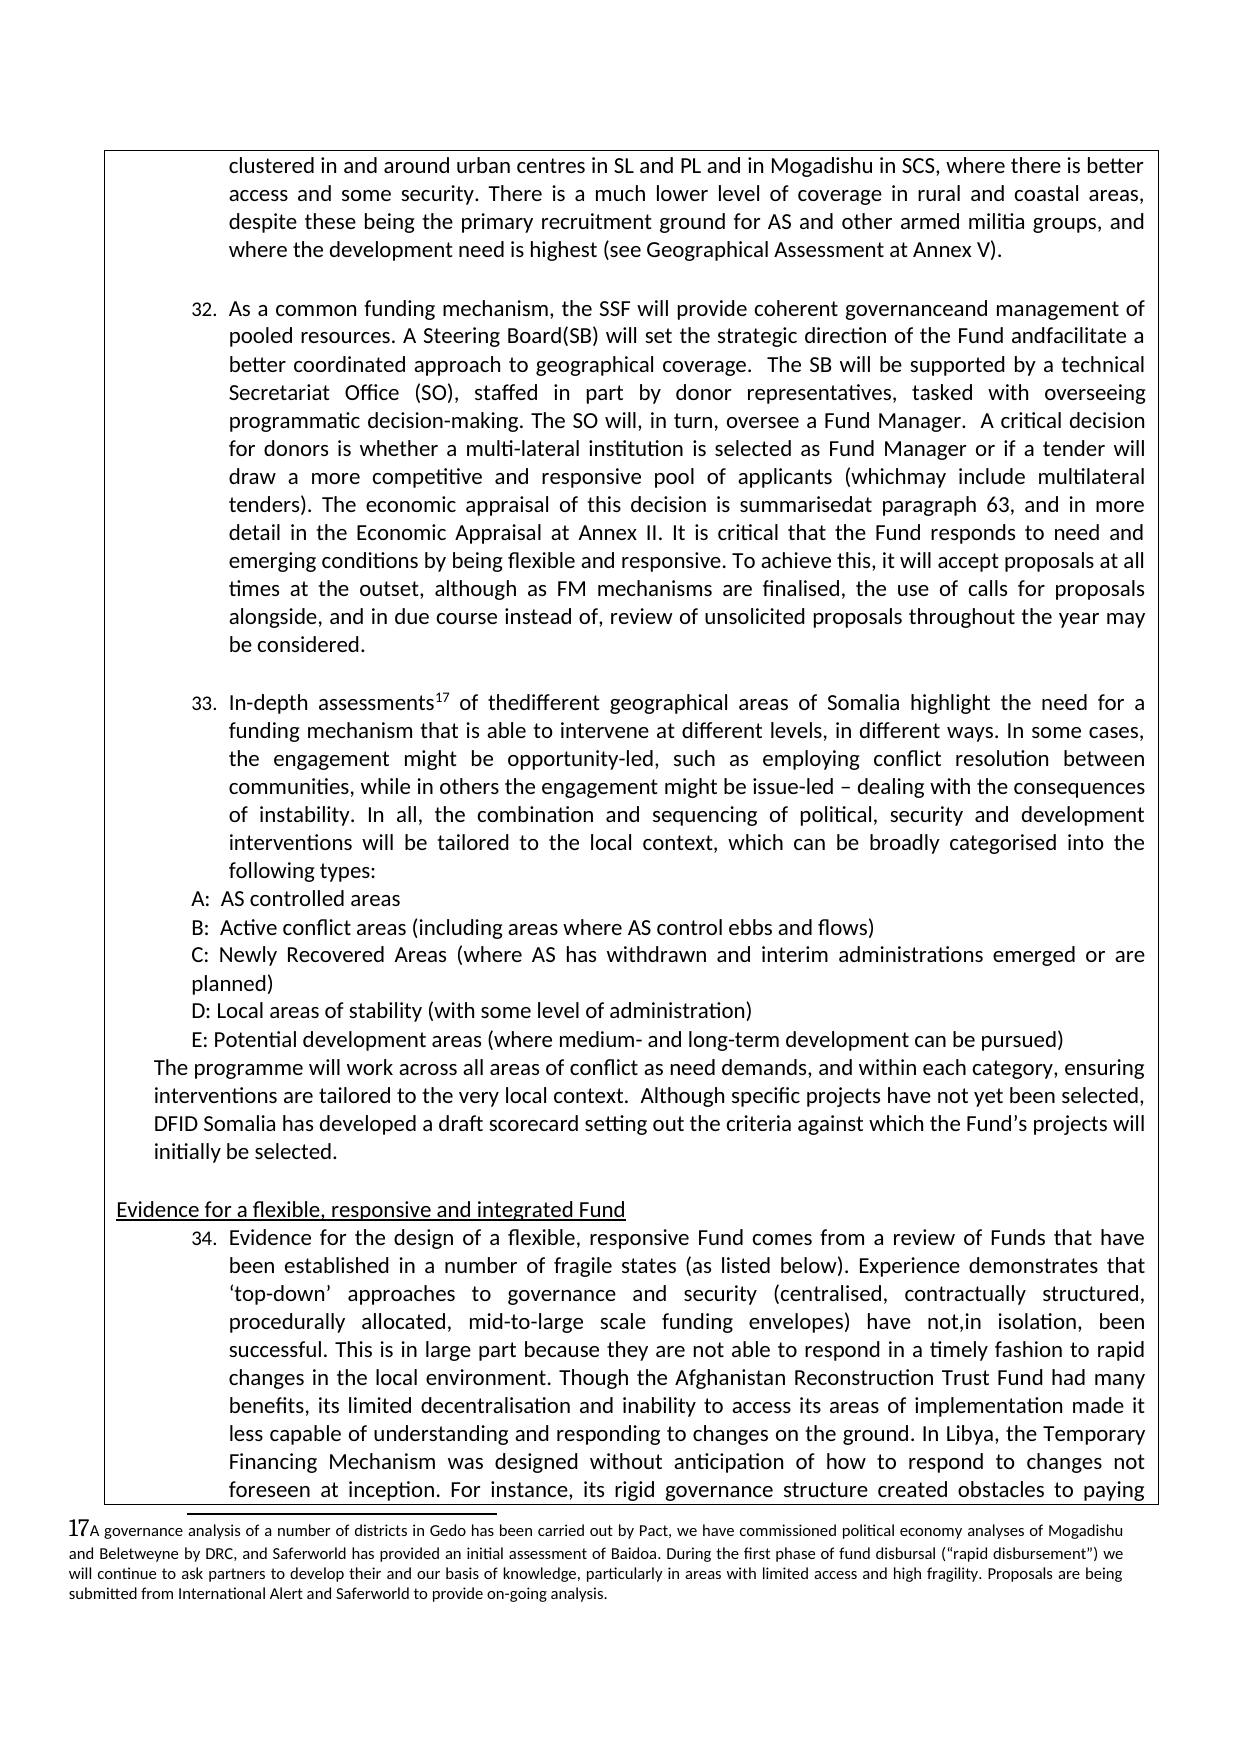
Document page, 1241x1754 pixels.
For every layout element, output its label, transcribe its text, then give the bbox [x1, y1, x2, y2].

table_header Introduction The SSPwill operate across all three zones of Somalia,as well as support the national reconciliation process. The programme will take a pragmatic approach to its geographical focus, with choices of intervention being determined by access, need, and ability to deliver results. The options appraised here offer two means to improve stability in Somalia, which are then considered against a ‘do nothing different’ counterfactual case. The first option is to deliver the entirety of the programme (£30 million) through a multi-donor Somalia Stability Fund along with Denmark, the Netherlands, the United Arab Emirates, and Norway. A minimum ofa £15 million UK contribution was announced by the Prime Minister at the London Conference on Somalia. The second option is to deliver the majority of funding (£27 million) for this programme through the Fund,with the remainder (£3 million) delivered bilaterally on issues of high UK strategic importanceand/or reputational risk that require direct HMG oversight. The appraisal of Options 1 and 2 focuses on comparing and assessing modalities for building local stability in Somalia and identifies the optimal combination of modality. The evidence basefor Option 1, the SSF, is medium/limited. The Fund has been shaped by experiences of implementing multi-donor funds elsewhere in fragile states and by what we have learned from implementing smaller scale but relevant work in Somalia. The evidence for Option 2 is also medium/limited and draws on research, policy analysis, and practitioners experience which points to the need to hone in and give more oversight to areas of greatest risk and strategic priority. In the appraisal of the counterfactual (Option 3), the risks and consequences of not prioritising these interventions are assessed. Option 1: Multi Donor Stability Fund UK contribution of £30 million The SSF will broaden support for stability initiatives, enhance co-ordination, and increase aid effectiveness. The full structure and governance of the SSF is provided in Annex III, and an outline is provided in the Management Case below. The SSF is designed to match support to opportunity. At present most stability and stabilisation initiatives are channelled through bilateral programmes that are dependent on the capacity of centrally-engaged implementing partners (and theirlocal partners). While the individual programmes are well designed, their capacity is limited to the number of staff (particularly Somali national staff), the logistical resources of the implementing partner, and the degree of insecurity under which they judge theycan safely operate. These bilateral programmes have proliferated, creating a highly fragmented and incoherent portfolio of international support, which also undermines the opportunity to leverage change between programmes. Programmes are clustered in and around urban centres in SL and PL and in Mogadishu in SCS, where there is better access and some security. There is a much lower level of coverage in rural and coastal areas, despite these being the primary recruitment ground for AS and other armed militia groups, and where the development need is highest (see Geographical Assessment at Annex V). As a common funding mechanism, the SSF will provide coherent governanceand management of pooled resources. A Steering Board(SB) will set the strategic direction of the Fund andfacilitate a better coordinated approach to geographical coverage. The SB will be supported by a technical Secretariat Office (SO), staffed in part by donor representatives, tasked with overseeing programmatic decision-making. The SO will, in turn, oversee a Fund Manager. A critical decision for donors is whether a multi-lateral institution is selected as Fund Manager or if a tender will draw a more competitive and responsive pool of applicants (whichmay include multilateral tenders). The economic appraisal of this decision is summarisedat paragraph 63, and in more detail in the Economic Appraisal at Annex II. It is critical that the Fund responds to need and emerging conditions by being flexible and responsive. To achieve this, it will accept proposals at all times at the outset, although as FM mechanisms are finalised, the use of calls for proposals alongside, and in due course instead of, review of unsolicited proposals throughout the year may be considered. In-depth assessments of thedifferent geographical areas of Somalia highlight the need for a funding mechanism that is able to intervene at different levels, in different ways. In some cases, the engagement might be opportunity-led, such as employing conflict resolution between communities, while in others the engagement might be issue-led – dealing with the consequences of instability. In all, the combination and sequencing of political, security and development interventions will be tailored to the local context, which can be broadly categorised into the following types: A: AS controlled areas B: Active conflict areas (including areas where AS control ebbs and flows) C: Newly Recovered Areas (where AS has withdrawn and interim administrations emerged or are planned) D: Local areas of stability (with some level of administration) E: Potential development areas (where medium- and long-term development can be pursued) The programme will work across all areas of conflict as need demands, and within each category, ensuring interventions are tailored to the very local context. Although specific projects have not yet been selected, DFID Somalia has developed a draft scorecard setting out the criteria against which the Fund’s projects will initially be selected. Evidence for a flexible, responsive and integrated Fund Evidence for the design of a flexible, responsive Fund comes from a review of Funds that have been established in a number of fragile states (as listed below). Experience demonstrates that ‘top-down’ approaches to governance and security (centralised, contractually structured, procedurally allocated, mid-to-large scale funding envelopes) have not,in isolation, been successful. This is in large part because they are not able to respond in a timely fashion to rapid changes in the local environment. Though the Afghanistan Reconstruction Trust Fund had many benefits, its limited decentralisation and inability to access its areas of implementation made it less capable of understanding and responding to changes on the ground. In Libya, the Temporary Financing Mechanism was designed without anticipation of how to respond to changes not foreseen at inception. For instance, its rigid governance structure created obstacles to paying salaries for hundreds of thousands of state employees, which was needed to mitigate unrest stemming from unemployment. The Fund must be designed to respond to an ever-evolving context, and have a structure that is flexible enough to respond to needs that are unforeseean at the outset. The case has also drawn from lessons learned of past experience in Somalia. This includes the provision of stipend and capacity building support to the central government which delivered poor results, and the Search for Peace work by Interpeace, which showed that flexible, Somali-led engagement where evolving Somali political allegiances can be accommodated are more successful. The SSF will follow a phased approach that integrates political, development, and security interventions. The types of project that might be supported are set out below in paragraph 44.Such interventions will be combined and sequenced to fit the local context. For example, in active conflict areas with limited local capacity, work may focus on facilitating a peace settlement, providing alternative jobs to disbanded militias, and building community security. The entry conditions for interventions in this type of context would be set low to allow actors with limited capacity to benefit from the programme, but the scale of resources would be concurrently low to manage risks (notably of doing harm and of fiduciary risk). This type of support would build agreement and capability, allowing these areas to graduate to a different combination of activities (e.g. the combination of support could be expanding the existing political settlement to neighbouring areas, linking service delivery to more mature programming like health, which can deliver better and more comprehensive services, and strengthening the local administration and security services to assume a fuller range of responsibilities) as results are demonstrated, capacity built, and risk reduced. Many analyses of Somalia have flagged a clear need to address local political realities, security considerations, and development needs that reduce pressure on scarce resources. Yet there is relatively limited evidence for integrating these strands, as few programmes in Somalia or elsewhere have tested whether work on political, security, and development can have a multiplier effect on one another. As such, DFID Somalia has developed a robust, complementary Monitoring Programme, and the Fund will rigorously measure its approach to learn about what works. There is some conceptual evidence supporting an integrated approach. The 2011 World Development Report makes a link between institution-building and improved management of violence and conflict, and also points to the importance of cross-sector working and the integration of programmes.Evidence from Afghanistan has shown that improved service provision and accountability can help reduce risk of violence. Moreover, the use of a political-economy lens to assess contexts and identify entry points highlights the importance of looking holistically at environments and how government, security, and economic stakeholders and systems interact to find positive trigger points. The SSP allowsa comprehensive approach at the full set of challenges and to identify entry points across the security, development, and political spectrum which will catalyse change. The Fund will also target vulnerable groups through a dedicated window. In Somalia, women are marginalised frompolitical decision-making processes, differentially affected by violent conflict (e.g. displacement), make up a majority of the rural labour force, with their potential productive contribution is unrealised. Their role as facilitators of peacebuilding and as breadwinners has evolved considerably over the course of Somalia’s conflict. A report by the UN’s independent expert on Somalia noted that domestic violence, sexual violence, and such harmful traditional practices as female genital mutilation are some of the most common violations of women’s rights in Somalia. The Fund will promote the protection and participation of women in all interventions, with a focus on responding to women and girls’ priorities and solutions. Youth (particularly adolescent boys & young men) are beginning to return from internally displaced person/refugee camps, and some are also de-mobilising from AS forces. Reintegrating these individuals back into communities and providing them with alternative livelihoods will reduce the risk of them either re-joining AS or joining other militias, and engaging in conflict or criminal behaviours (violence, drug abuse, etc.). Where possible, preventing initial engagement in such activities is also vital.The Somali Child Protection Working Group has documented evidence that children are being recruited by AS, TFG, and other allied militias. The Fund will support young men and adolescent boys in all interventions, target them through the vulnerable groups window, and seek links with both short-term humanitarian assistance such as cash for work programmes, as well as livelihood programming such as the DFIDSomaliaSustainable Employment and Economic Development programme. IDPs and the urban poor are a growing vulnerable group in Somalia due to displacement by conflict or famine. Many of the displaced people, having lost their livestock and sold their land during the famine of 2011, will not return to their homes and will choose to remain in urban centres. Although there is greater access to urban locations, there are specific challenges in the role of gatekeepers – either the owners of the land where the IDP camps are located, or camp committees that approve access (both for people & aid). The Fund will work with groups from multiple groups simultaneously, establishing points of engagement around alternative livelihoods (e.g. small co-op committees), water, health & sanitation committees (basic services shared across camps), and education committees aligned to schools. A summary of the type of political, security, and development interventions the Fund will support is provided below. These types of intervention will be combined in each area as according to context (refer to paragraph 36 above for examples of how this might look). Based on work already commenced by proven partners, including UN JPLG, CDRD, and PACT, as well as on assessments of progress from similar projects on smaller scales (for example the UNDP community safety perception surveys), we have extrapolated the results we can expect to deliver by the end of this multi-year programme. DFID anticipates that : 910 communities (a rise of 89%) will have development priorities endorsed by the community and by local authorities. This output alone will benefit approximately 4.1 million people (a rise of roughly 1.5 million). Over 71,000 will feel safe from armed conflict. 87 districts across Somalia will have in place legitimate local administrations. These results are all components of building stability. Depending on the activities taken forward, the sum of individuals reached by the different outputs of the programme could be up to 9.7million (the total number of individuals reached will be less than this as some individuals will benefit from more than one activity). In some areas where we are able to overlap programming, communities and individuals will benefit from more than one output and will have more of their needs metWe anticipate that stability will be improved in 400 of the communities where we engage (where output results aggregate/converge to achieve outcome). Given the imperative to achieve value for money, and to ensure the structure of the Fund meets needs, its managemetn will be put out for competitive tender. This tender will be open to private sector companies as well as NGOs, multilateral institutions, or consortia of organisations. Risks There are a number of risks associated with the delivery of assistance in Somalia, including fiduciary and development risks, risks to the security and well-being of project personnel and communities, corruption, and inadvertently generating or exacerbating conflict. These risks may be categorised broadly as development, fiduciary/financial,and political/reputational risks: Development: the risks that undermine the chances of the Fund being able to support sustainable local stability in each of the three zones in Somalia. Fiduciary/financial: the risks that exist within the individual stability projects that the Fund will support, or in the FM’s duties while supporting these projects. Political/reputational: the risks that given the strong UK political emphasis placed on this approach, and the capital put behind it to get coherence around this approach, that any failure may harm the UK’s reputation in Somalia. A full risk assessment and mitigation measuresis included in the Management Case. The SSF has built-in checks and balances to give it a highrisk management capability. These include the separation of roles and responsibilities within the Fund, robust monitoring processes, the ability to actively engage with external actors and existing coordination mechanisms, and to undertake dialogue with recipients. The multi-donor dimension of the Fund is in itself a risk mitigation strategy, spreading the exposure across a range of partners. The expected benefits of enhanced co-ordination, shared analysis, reduced administrative and transactions costs, and a common approach balances the risks of greater complexity through the integration ofpolitical, security and development work. Option 2: Multi Donor Stability Fund plusprioritised bilateral interventions Commitment of £30 million with £27m to theSSF and £3m to prioritised bilateral interventions Option 2 looks to retain the flexibility and responsiveness of the SSFand supplement it with high priority bilateral interventionswhich further UK policy priorities and have higher reputational risks to HMG,thus requiring direct UK governmentoversight. The nature of multi-donor funds with shared governance and decision-making structures implies the Fund may not fully accommodate allHMG priorities. Option 2 combines the innovative approaches of the SSF, and to complementthis with the following additional benefits: Allows HMG to initiate programmes that will deliver UK policy priorities (such as targeting piracy strongholds). Offers the opportunity to build links between the Fund and other HMG programmes, both DFID and OGDs e.g. on counter piracy and counter terrorism. Retains management of political and reputational risks within HMG. Allows DFID some discretion in decision making to fill gaps in local stability initiatives – targeting at-risk groups and/or certain geographic areas. The allocation of funds(up to £27 million to the Fund and £3 million to bilateral interventions) will be reviewed on an annual basis. If opportunities to forward the national political settlement through means more appropriate as bilateral support emerge, a recommendation to reduce the amount to the Fund and increase the amount allocated to bilateral work will be considered. In addition to leveraging the investment in DFID’s own programmes, other donor-funded programmes contributing to local stability will be considered as a mechanism to deliver UK bilateral support. Risks As noted, bilateral interventions allow for someof the risks of a standalone Fund to be mitigated.However, bilateral interventionsmay increase the risk of aid fragmentation and limited sustainability.These risks will be addressed in the design of each bilateral intervention. Overarching development risks apply to both options, as the outcome and impact (and challenges and opportunities) of engaging in local stability interventions are common to both. The risk assessment and mitigation strategies for a range of categories, encompassing both options, are described in the Management Case. Option 3: the counterfactual “do nothing different” Framing a counterfactual serves to highlight a number of points. The counterfactual is based not on “do nothing” but rather “do nothing different”where we wouldcontinue with a set of less integrated interventions. Doing nothing different would continue to place considerable management stretch on DFID Somalia, which limits our ability to extend and deepen the UK@s support to local stability. Consultation also indicatesthat other donors are not ready to even replace the support DFID currently provides, nevermind nor scale up, as is the UK’s strategy.. The purpose of building stability is to provide a secure foundation for political progress that in turn strengthens the development of a country and its population. Instability, manifested in conflict, creates an environment that: Heightens the risk of sexual violence to women and to adolescent boys/young men in recruitment (both voluntary and forced) to armed militia; Forces large-scale population movement; Disrupts and destroys livelihoods and economic activities; and Exacerbates the threat to life in times of humanitarian crisis by restricting humanitarian access. A likely consequence of not doing anything different is that Somalia’sconflict continues. Since the collapse of the Somali state, an estimated one million people in Somalia have died as a consequence of war, famine, and disease. Somalia has the highest rate of maternal mortality in the world. Piracy off its coast poses a threat to international shipping: in the first half of 2011 more than 154 ships were attacked, with 21 hijacked and a total of 362 people taken hostage. The One Earth Foundation estimates that in 2010 the costs of Somali piracy to the global economy ranged between US $7billion and US $12 billion. The costs of such failed states ‘are immense and long-lasting’, encompassing more than just security concerns – failed statesincrease the risk of regional instability andmay make it harder for business to invest in neighbouring states. The present conditions in Somalia facilitate organised crime, providing opportunity for criminals to exploit the situation and accumulate illegal profits. In such circumstances, criminal networks are able to take advantage of the absence or weakness of criminal justice systems, and may often collude with local warlords, control the provision of public goods and services, hamper humanitarian assistance, destroy, corrupt or distort the provision of state institutions and services. Violent conflict is both exacerbated by and exacerbates impunity, even from serious crimes. The conflict in Somalia has encouraged the trafficking of firearms in the region and is a cause of the high influx of refugees, causing long-term detrimental consequences in the region. In addition, conflicts have spill-over effects such as the disruption of the local economy, human rights violations and the disappearance of vital state functions – effects that are evident in the neighbouring countries in the region. Without this programme, we will not meet the commitments made by HMG at the London Conference on Somalia in February 2012, where the Fund and local stability approach was announced. The Secretary of State has flagged four key issues for DFID Somalia following the Conference, which include: (i) the Joint Financial Management Board, (ii) local stability approach and in particular the Stability Fund, (iii) AMISOM support, and (iv) ending the transition. The SSP is the most direct mechanism to support priority ii. It also will facilitate priority iii first by helping to consolidate stability on the back of military gains, but also to create conditions that would allow for AMISOM to consider exit. This offers the chance to move forward on the local stability priority and approve the Stability Fund for implementation. The SSP further supports priority iv as it will extend support for a national political dialogue by creating more areas of political stability and greater local governance structures that are able to represent constituencies in a reconciliation framework. The evidence that acting to address Somalia’s instability and to do that by extending and deepening the UK’s programme is sufficient to discount Option 3. [105, 151, 1158, 1503]
